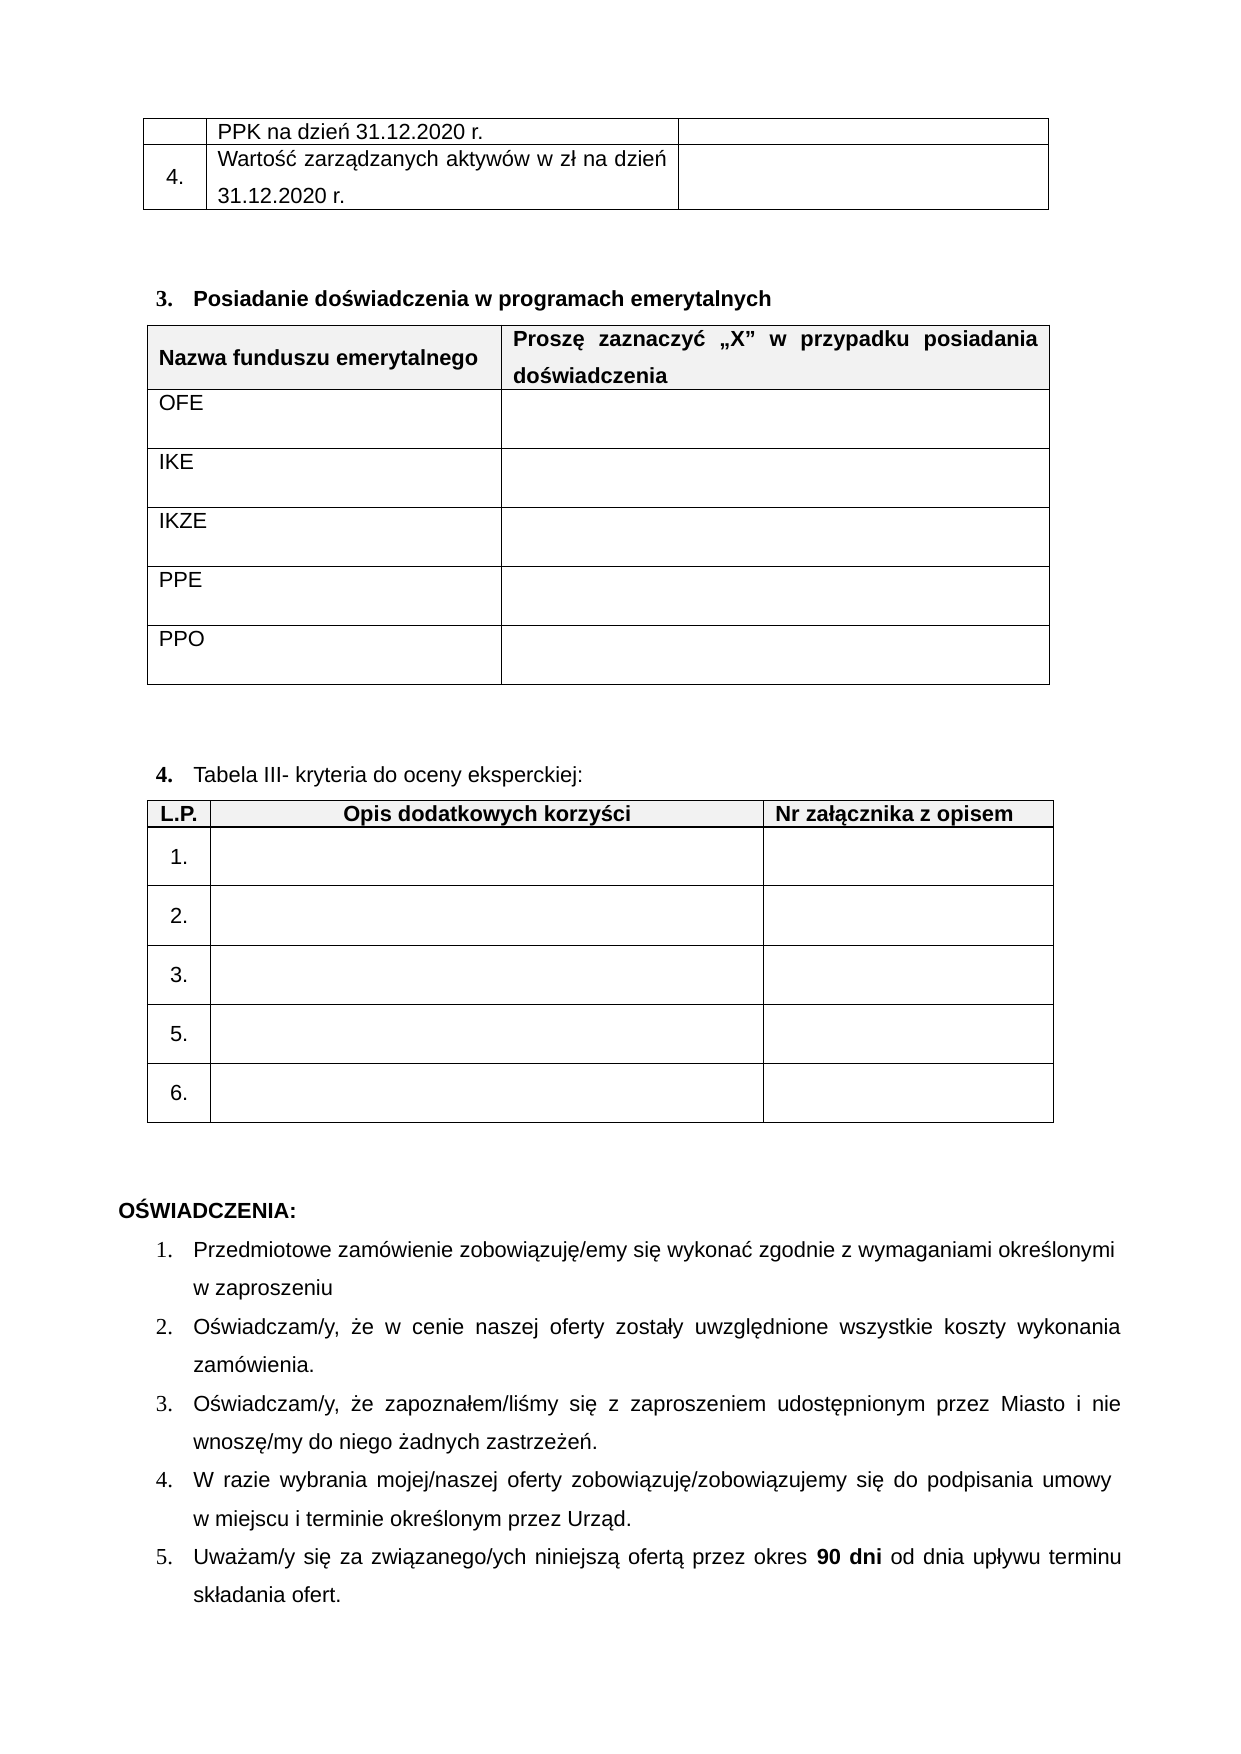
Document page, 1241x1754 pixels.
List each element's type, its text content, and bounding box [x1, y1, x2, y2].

table_cell [764, 828, 1053, 885]
table_cell IKZE [148, 508, 501, 566]
table_cell [211, 1064, 763, 1122]
table_cell [502, 390, 1049, 448]
list Oświadczam/y, że w cenie naszej oferty zostały uwzględnione wszystkie koszty wykonania zamówienia. [156, 1313, 1122, 1377]
table_cell [144, 119, 206, 144]
table_cell 6. [148, 1064, 210, 1122]
table_cell [764, 946, 1053, 1003]
text OŚWIADCZENIA: [118, 1198, 1122, 1223]
list Oświadczam/y, że zapoznałem/liśmy się z zaproszeniem udostępnionym przez Miasto i nie wnoszę/my do niego żadnych zastrzeżeń. [156, 1390, 1122, 1454]
table_cell [502, 567, 1049, 625]
list W razie wybrania mojej/naszej oferty zobowiązuję/zobowiązujemy się do podpisania umowy w miejscu i terminie określonym przez Urząd. [156, 1466, 1122, 1531]
table_cell [679, 145, 1048, 208]
table_cell [211, 828, 763, 885]
table_cell 3. [148, 946, 210, 1003]
table_cell [211, 1005, 763, 1063]
table_cell [502, 508, 1049, 566]
table_cell 1. [148, 828, 210, 885]
table_cell [764, 886, 1053, 944]
table_cell [764, 1005, 1053, 1063]
table_header Opis dodatkowych korzyści [211, 801, 763, 826]
list Przedmiotowe zamówienie zobowiązuję/emy się wykonać zgodnie z wymaganiami określonymi w zaproszeniu [156, 1236, 1122, 1300]
table_cell [502, 449, 1049, 507]
table_cell [502, 626, 1049, 684]
table_cell 5. [148, 1005, 210, 1063]
list Uważam/y się za związanego/ych niniejszą ofertą przez okres 90 dni od dnia upływu terminu składania ofert. [156, 1543, 1122, 1607]
table_header Proszę zaznaczyć „X” w przypadku posiadania doświadczenia [502, 326, 1049, 389]
table_header L.P. [148, 801, 210, 826]
table_cell [679, 119, 1048, 144]
table_header Nazwa funduszu emerytalnego [148, 326, 501, 389]
list Posiadanie doświadczenia w programach emerytalnych [156, 285, 1122, 311]
list Tabela III- kryteria do oceny eksperckiej: [156, 761, 1122, 787]
table_cell OFE [148, 390, 501, 448]
table_cell Wartość zarządzanych aktywów w zł na dzień 31.12.2020 r. [207, 145, 678, 208]
table_header Nr załącznika z opisem [764, 801, 1053, 826]
table_cell 2. [148, 886, 210, 944]
table_cell [211, 886, 763, 944]
table_cell [764, 1064, 1053, 1122]
table_cell 4. [144, 145, 206, 208]
table_cell IKE [148, 449, 501, 507]
table_cell PPO [148, 626, 501, 684]
table_cell PPK na dzień 31.12.2020 r. [207, 119, 678, 144]
table_cell [211, 946, 763, 1003]
table_cell PPE [148, 567, 501, 625]
